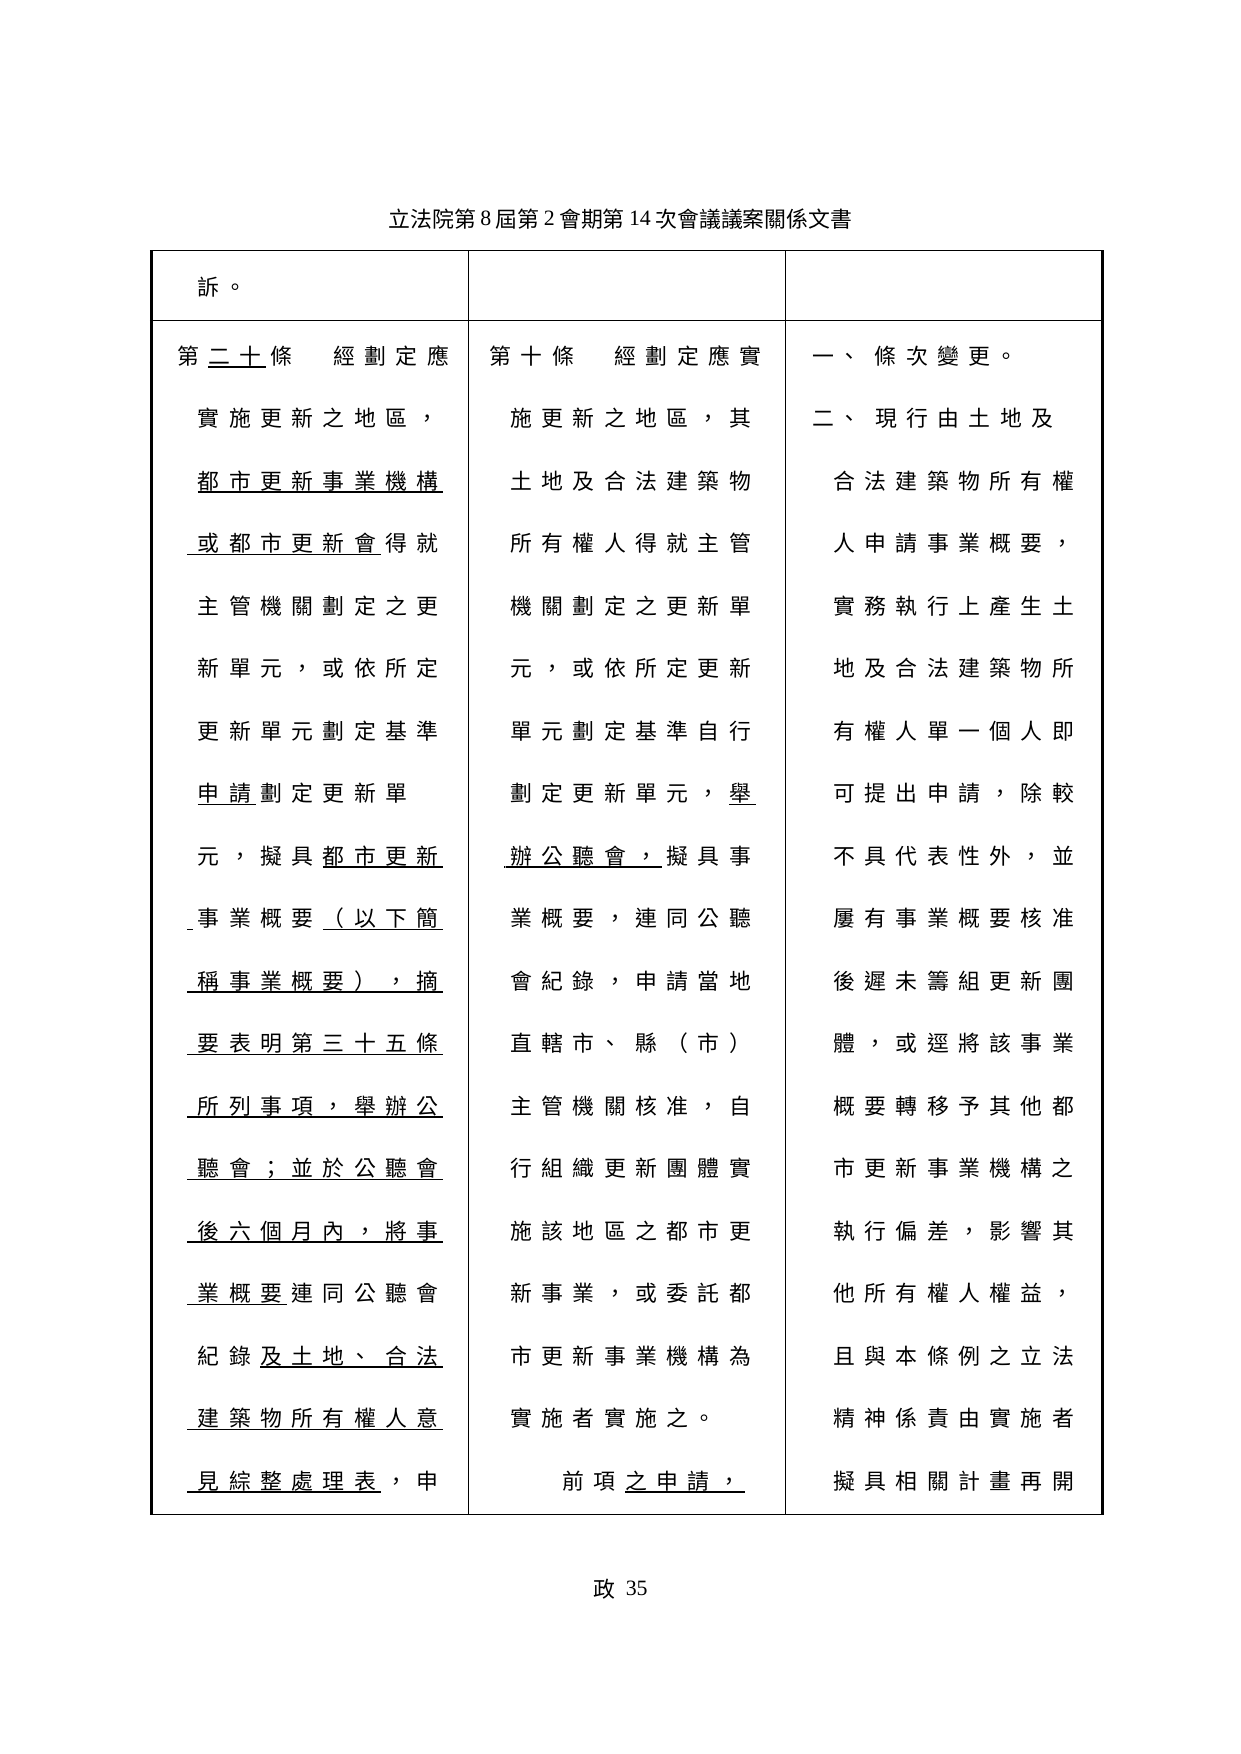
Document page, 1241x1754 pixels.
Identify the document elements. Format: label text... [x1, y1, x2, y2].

table_cell [469, 251, 785, 319]
table_cell 一、條次變更。 二、現行由土地及合法建築物所有權人申請事業概要，實務執行上產生土地及合法建築物所有權人單一個人即可提出申請，除較不具代表性外，並屢有事業概要核准後遲未籌組更新團體，或逕將該事業概要轉移予其他都市更新事業機構之執行偏差，影響其他所有權人權益，且與本條例之立法精神係責由實施者擬具相關計畫再開 [786, 321, 1101, 1514]
table_cell 第二十條 經劃定應實施更新之地區，都市更新事業機構或都市更新會得就主管機關劃定之更新單元，或依所定更新單元劃定基準申請劃定更新單元，擬具都市更新事業概要（以下簡稱事業概要），摘要表明第三十五條所列事項，舉辦公聽會；並於公聽會後六個月內，將事業概要連同公聽會紀錄及土地、合法建築物所有權人意見綜整處理表，申 [153, 321, 468, 1514]
table_cell 訴。 [153, 251, 468, 319]
table_cell [786, 251, 1101, 319]
table_cell 第十條 經劃定應實施更新之地區，其土地及合法建築物所有權人得就主管機關劃定之更新單元，或依所定更新單元劃定基準自行劃定更新單元，舉辦公聽會，擬具事業概要，連同公聽會紀錄，申請當地直轄市、縣（市）主管機關核准，自行組織更新團體實施該地區之都市更新事業，或委託都市更新事業機構為實施者實施之。 前項之申請， [469, 321, 785, 1514]
